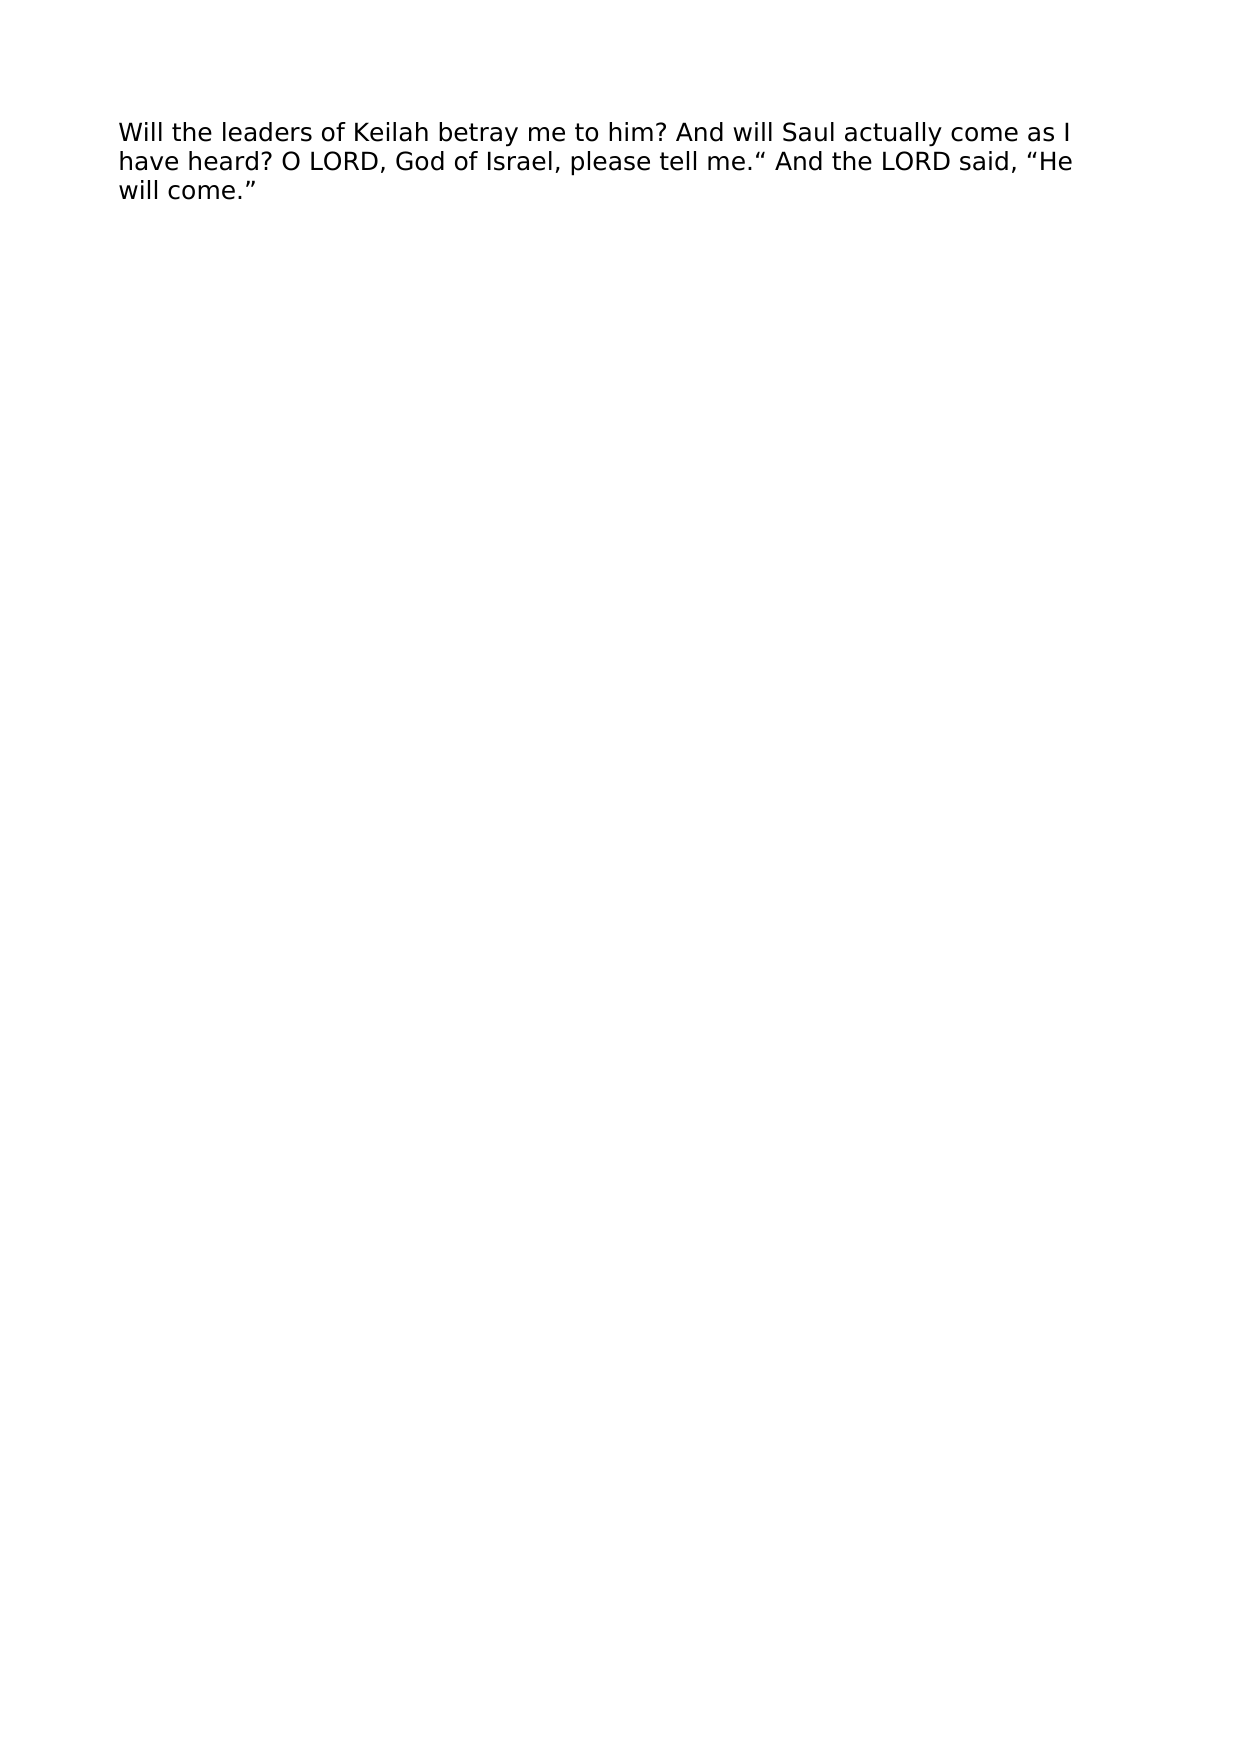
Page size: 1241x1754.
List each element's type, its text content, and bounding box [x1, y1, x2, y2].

text Will the leaders of Keilah betray me to him? And will Saul actually come as I have heard? O LORD, God of Israel, please tell me.“ And the LORD said, “He will come.” [118, 118, 1122, 206]
